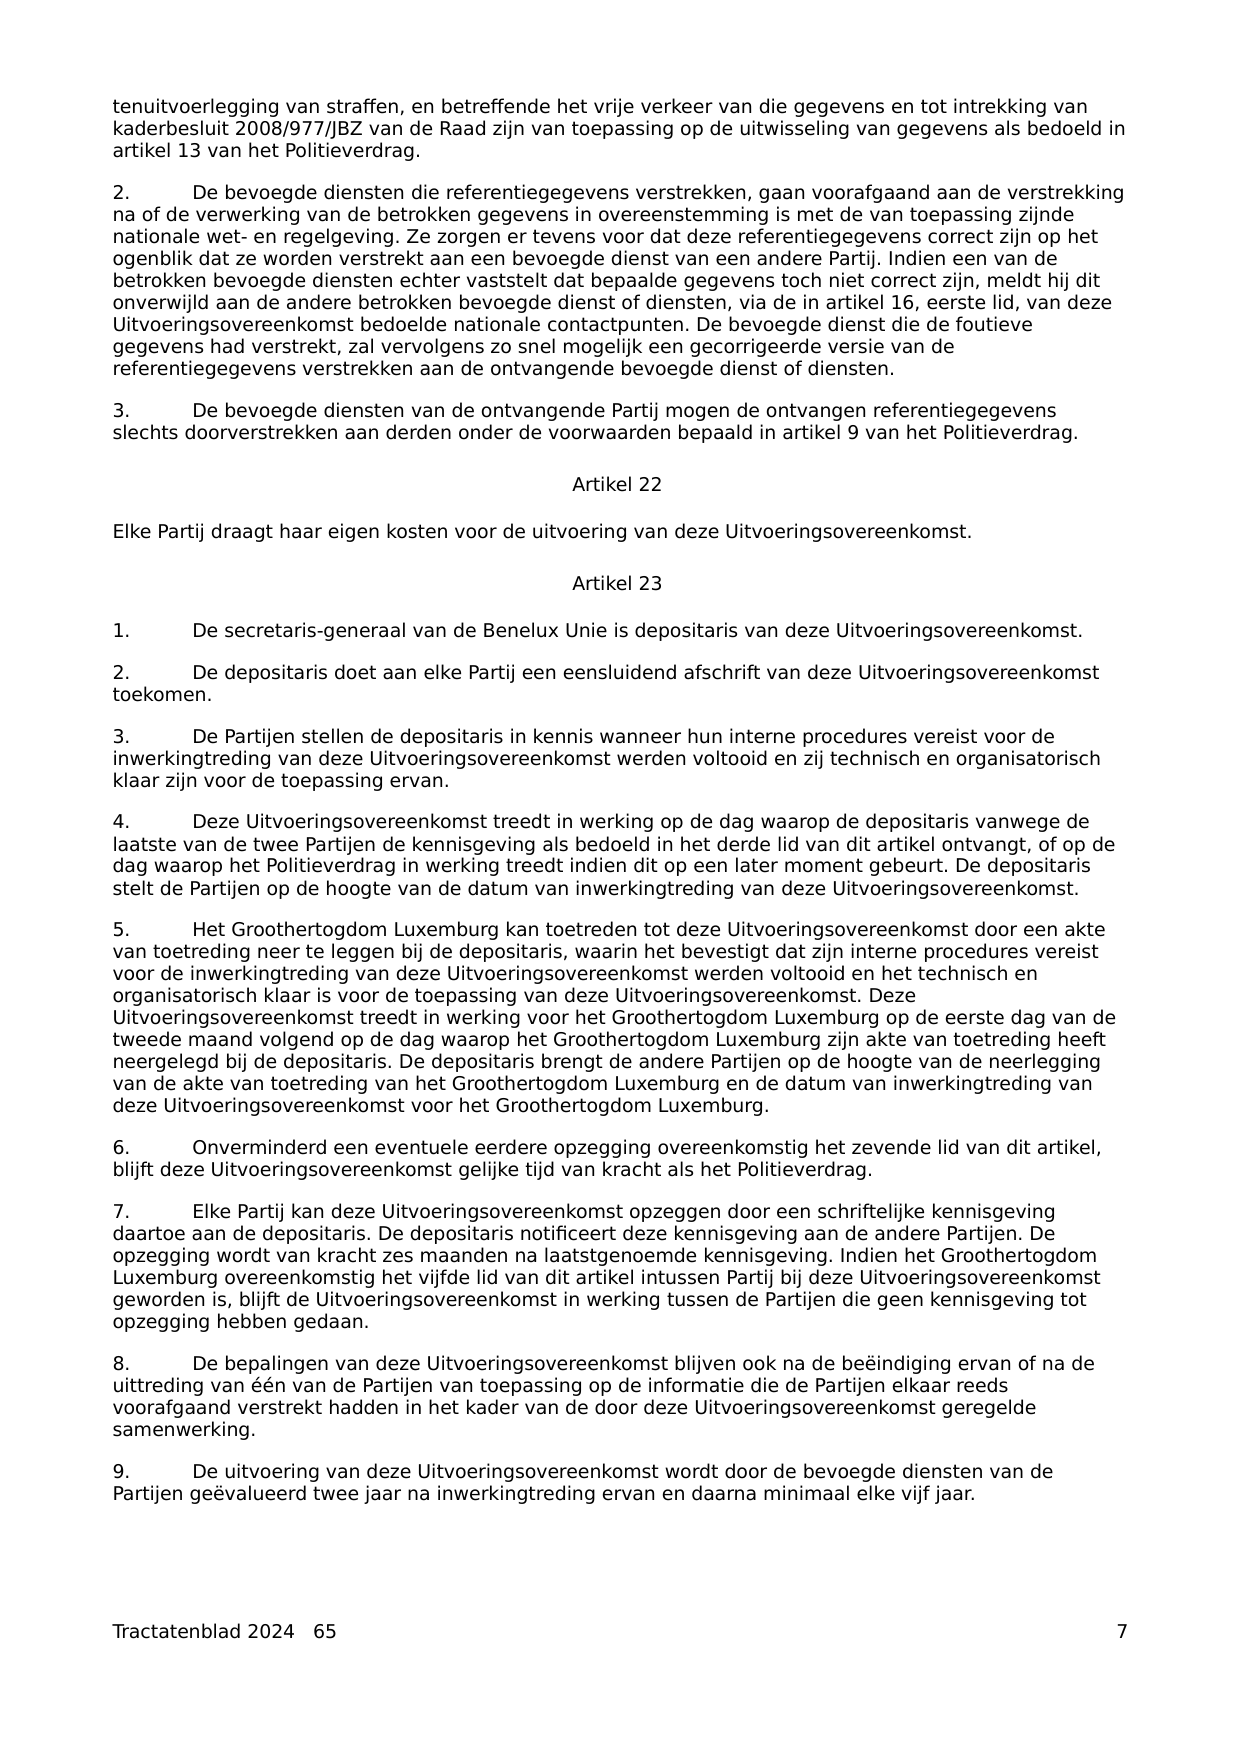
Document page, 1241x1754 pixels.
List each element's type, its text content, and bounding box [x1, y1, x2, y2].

text 3. De Partijen stellen de depositaris in kennis wanneer hun interne procedures vereist voor de inwerkingtreding van deze Uitvoeringsovereenkomst werden voltooid en zij technisch en organisatorisch klaar zijn voor de toepassing ervan. [112, 726, 1128, 791]
text Elke Partij draagt haar eigen kosten voor de uitvoering van deze Uitvoeringsovereenkomst. [112, 521, 1128, 543]
text 7. Elke Partij kan deze Uitvoeringsovereenkomst opzeggen door een schriftelijke kennisgeving daartoe aan de depositaris. De depositaris notificeert deze kennisgeving aan de andere Partijen. De opzegging wordt van kracht zes maanden na laatstgenoemde kennisgeving. Indien het Groothertogdom Luxemburg overeenkomstig het vijfde lid van dit artikel intussen Partij bij deze Uitvoeringsovereenkomst geworden is, blijft de Uitvoeringsovereenkomst in werking tussen de Partijen die geen kennisgeving tot opzegging hebben gedaan. [112, 1201, 1128, 1333]
text 6. Onverminderd een eventuele eerdere opzegging overeenkomstig het zevende lid van dit artikel, blijft deze Uitvoeringsovereenkomst gelijke tijd van kracht als het Politieverdrag. [112, 1137, 1128, 1181]
text 5. Het Groothertogdom Luxemburg kan toetreden tot deze Uitvoeringsovereenkomst door een akte van toetreding neer te leggen bij de depositaris, waarin het bevestigt dat zijn interne procedures vereist voor de inwerkingtreding van deze Uitvoeringsovereenkomst werden voltooid en het technisch en organisatorisch klaar is voor de toepassing van deze Uitvoeringsovereenkomst. Deze Uitvoeringsovereenkomst treedt in werking voor het Groothertogdom Luxemburg op de eerste dag van de tweede maand volgend op de dag waarop het Groothertogdom Luxemburg zijn akte van toetreding heeft neergelegd bij de depositaris. De depositaris brengt de andere Partijen op de hoogte van de neerlegging van de akte van toetreding van het Groothertogdom Luxemburg en de datum van inwerkingtreding van deze Uitvoeringsovereenkomst voor het Groothertogdom Luxemburg. [112, 919, 1128, 1117]
subtitle Artikel 23 [112, 573, 1128, 594]
text 8. De bepalingen van deze Uitvoeringsovereenkomst blijven ook na de beëindiging ervan of na de uittreding van één van de Partijen van toepassing op de informatie die de Partijen elkaar reeds voorafgaand verstrekt hadden in het kader van de door deze Uitvoeringsovereenkomst geregelde samenwerking. [112, 1353, 1128, 1441]
text 4. Deze Uitvoeringsovereenkomst treedt in werking op de dag waarop de depositaris vanwege de laatste van de twee Partijen de kennisgeving als bedoeld in het derde lid van dit artikel ontvangt, of op de dag waarop het Politieverdrag in werking treedt indien dit op een later moment gebeurt. De depositaris stelt de Partijen op de hoogte van de datum van inwerkingtreding van deze Uitvoeringsovereenkomst. [112, 811, 1128, 899]
text 2. De bevoegde diensten die referentiegegevens verstrekken, gaan voorafgaand aan de verstrekking na of de verwerking van de betrokken gegevens in overeenstemming is met de van toepassing zijnde nationale wet- en regelgeving. Ze zorgen er tevens voor dat deze referentiegegevens correct zijn op het ogenblik dat ze worden verstrekt aan een bevoegde dienst van een andere Partij. Indien een van de betrokken bevoegde diensten echter vaststelt dat bepaalde gegevens toch niet correct zijn, meldt hij dit onverwijld aan de andere betrokken bevoegde dienst of diensten, via de in artikel 16, eerste lid, van deze Uitvoeringsovereenkomst bedoelde nationale contactpunten. De bevoegde dienst die de foutieve gegevens had verstrekt, zal vervolgens zo snel mogelijk een gecorrigeerde versie van de referentiegegevens verstrekken aan de ontvangende bevoegde dienst of diensten. [112, 182, 1128, 380]
text tenuitvoerlegging van straffen, en betreffende het vrije verkeer van die gegevens en tot intrekking van kaderbesluit 2008/977/JBZ van de Raad zijn van toepassing op de uitwisseling van gegevens als bedoeld in artikel 13 van het Politieverdrag. [112, 96, 1128, 162]
text 9. De uitvoering van deze Uitvoeringsovereenkomst wordt door de bevoegde diensten van de Partijen geëvalueerd twee jaar na inwerkingtreding ervan en daarna minimaal elke vijf jaar. [112, 1461, 1128, 1505]
text 3. De bevoegde diensten van de ontvangende Partij mogen de ontvangen referentiegegevens slechts doorverstrekken aan derden onder de voorwaarden bepaald in artikel 9 van het Politieverdrag. [112, 400, 1128, 444]
text 2. De depositaris doet aan elke Partij een eensluidend afschrift van deze Uitvoeringsovereenkomst toekomen. [112, 662, 1128, 706]
subtitle Artikel 22 [112, 474, 1128, 496]
text 1. De secretaris-generaal van de Benelux Unie is depositaris van deze Uitvoeringsovereenkomst. [112, 619, 1128, 642]
